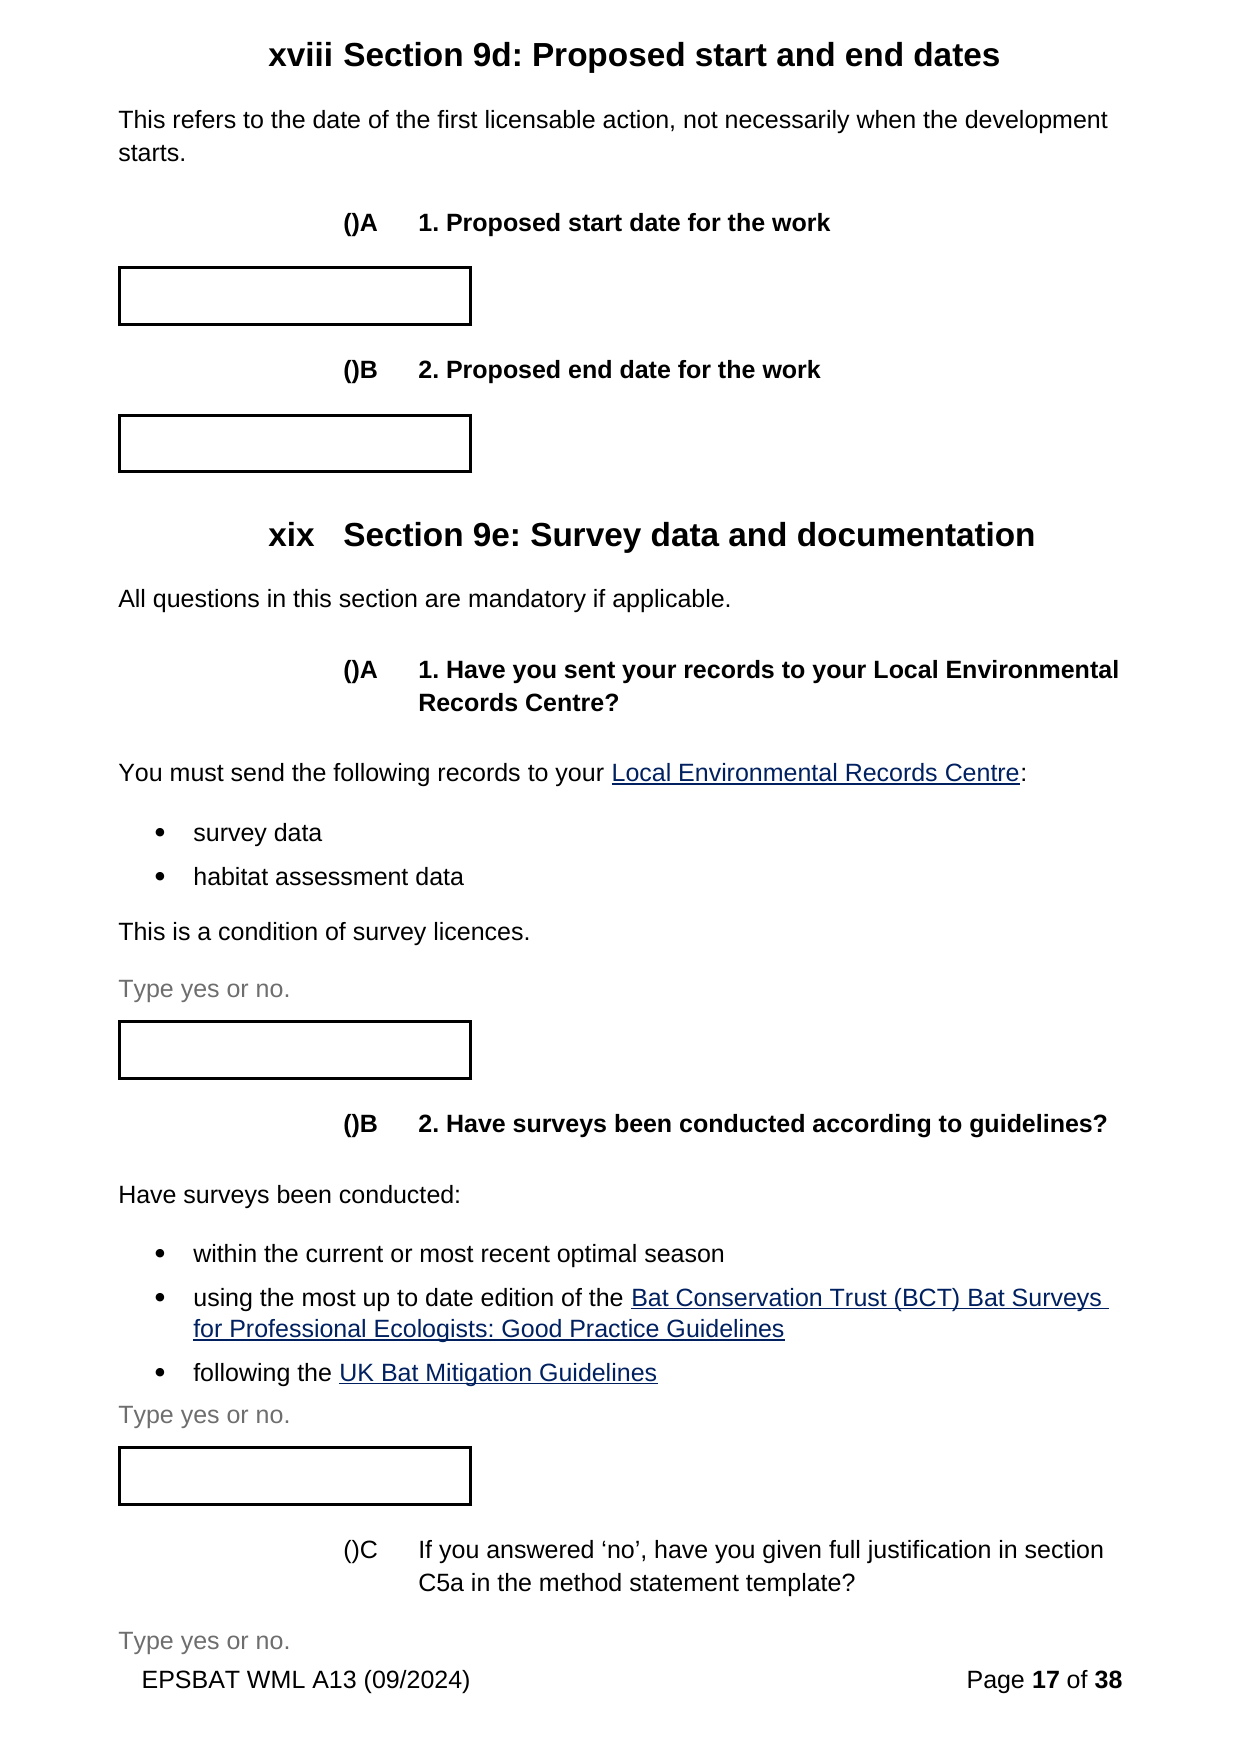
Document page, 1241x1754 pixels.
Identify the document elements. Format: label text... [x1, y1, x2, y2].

subtitle If you answered ‘no’, have you given full justification in section C5a in the method statement template? [343, 1535, 1122, 1597]
text Type yes or no. [118, 974, 1122, 1003]
text Type yes or no. [118, 1626, 1122, 1655]
list habitat assessment data [156, 860, 1122, 891]
subtitle 2. Proposed end date for the work [343, 355, 1122, 384]
subtitle Section 9d: Proposed start and end dates [268, 35, 1122, 74]
list survey data [156, 816, 1122, 848]
subtitle 2. Have surveys been conducted according to guidelines? [343, 1109, 1122, 1138]
text You must send the following records to your Local Environmental Records Centre: [118, 758, 1122, 787]
list within the current or most recent optimal season [156, 1238, 1122, 1269]
text All questions in this section are mandatory if applicable. [118, 584, 1122, 613]
text This refers to the date of the first licensable action, not necessarily when the development starts. [118, 104, 1122, 166]
subtitle 1. Proposed start date for the work [343, 208, 1122, 237]
subtitle 1. Have you sent your records to your Local Environmental Records Centre? [343, 655, 1122, 717]
text Type yes or no. [118, 1400, 1122, 1429]
text Have surveys been conducted: [118, 1180, 1122, 1208]
subtitle Section 9e: Survey data and documentation [268, 515, 1122, 554]
list using the most up to date edition of the Bat Conservation Trust (BCT) Bat Surveys for Professional Ecologists: Good Practice Guidelines [156, 1282, 1122, 1344]
text This is a condition of survey licences. [118, 916, 1122, 945]
list following the UK Bat Mitigation Guidelines [156, 1357, 1122, 1388]
